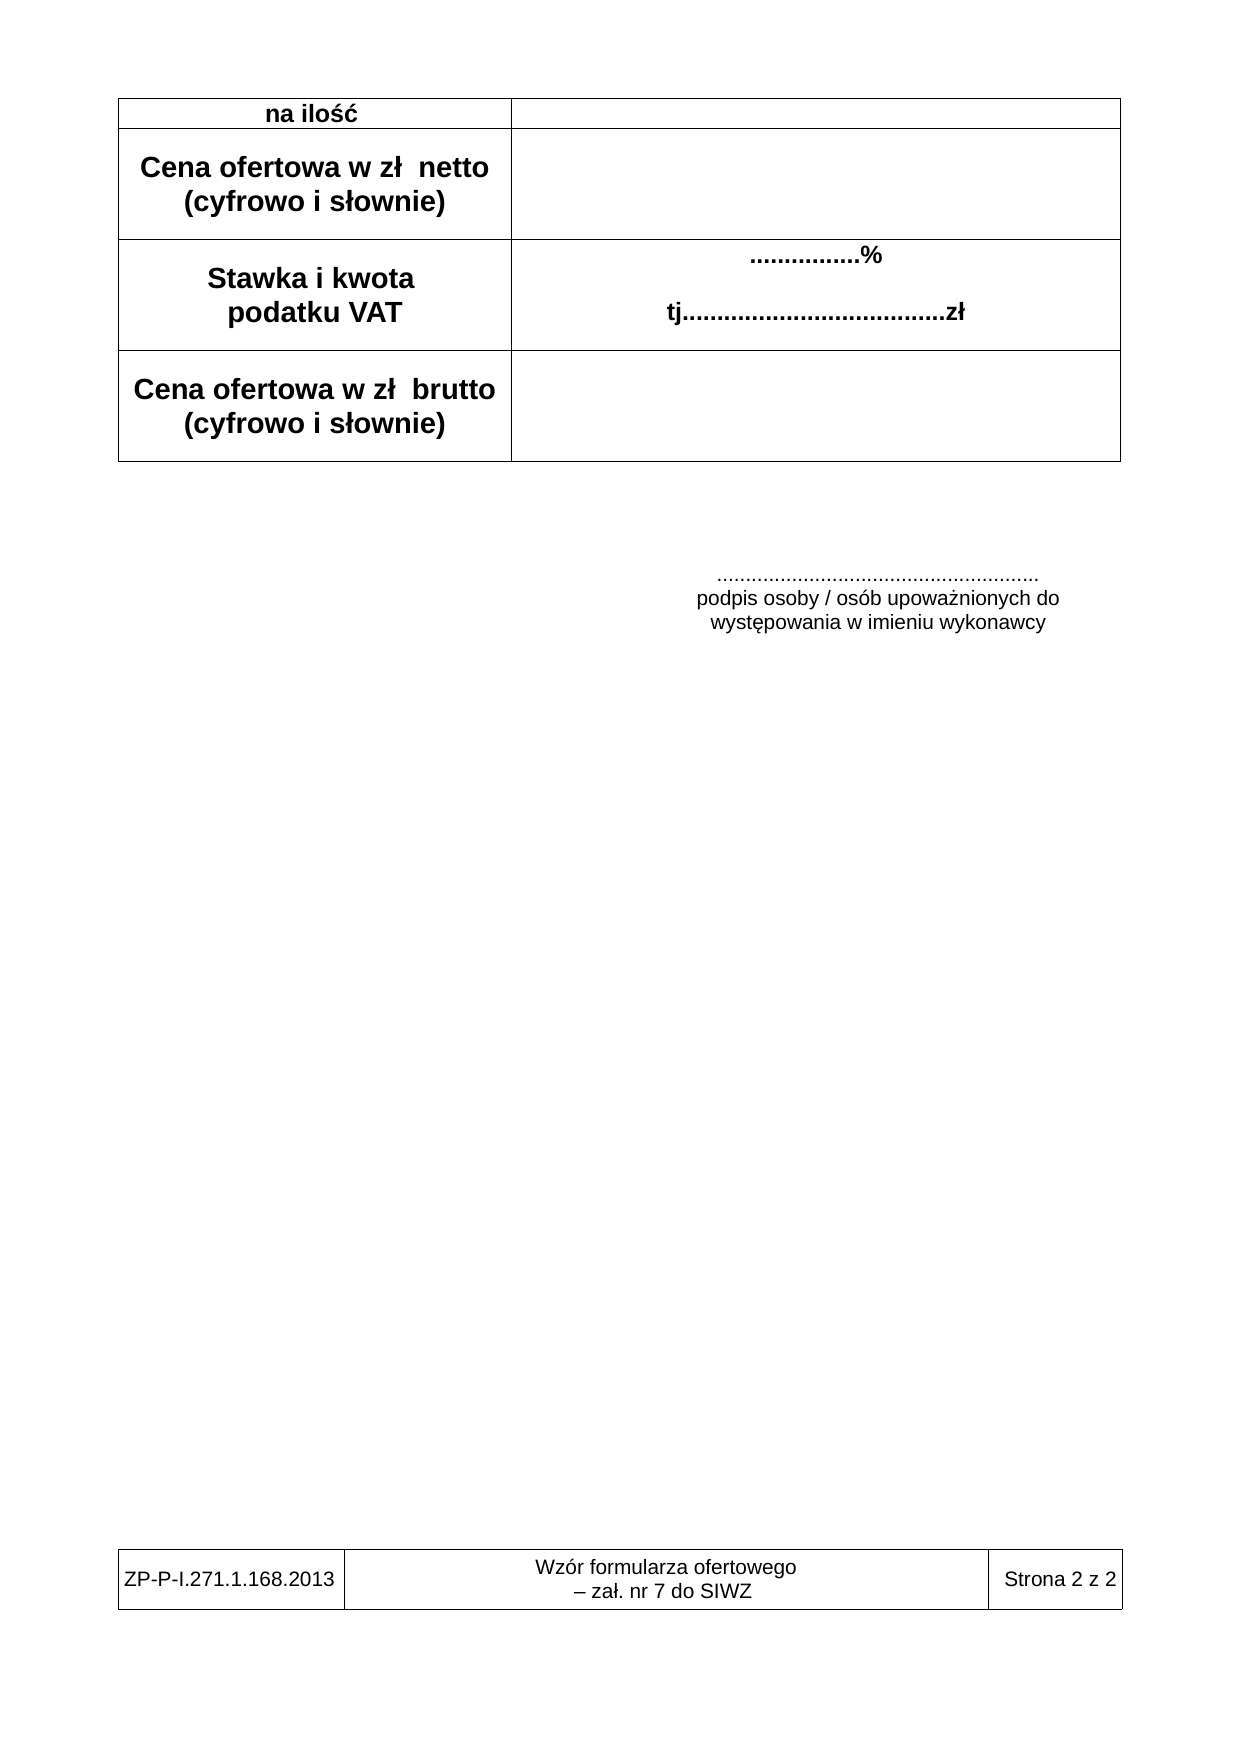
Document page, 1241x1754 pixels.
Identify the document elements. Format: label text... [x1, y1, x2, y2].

table_cell [512, 99, 1120, 127]
table_cell [512, 129, 1120, 238]
table_cell Stawka i kwota podatku VAT [119, 240, 511, 349]
table_cell ................% tj......................................zł [512, 240, 1120, 349]
text ........................................................ [561, 562, 1122, 586]
text podpis osoby / osób upoważnionych do [561, 586, 1122, 610]
table_cell Cena ofertowa w zł netto (cyfrowo i słownie) [119, 129, 511, 238]
text występowania w imieniu wykonawcy [561, 610, 1122, 634]
table_cell na ilość [119, 99, 511, 127]
table_cell [512, 351, 1120, 461]
table_cell Cena ofertowa w zł brutto (cyfrowo i słownie) [119, 351, 511, 461]
